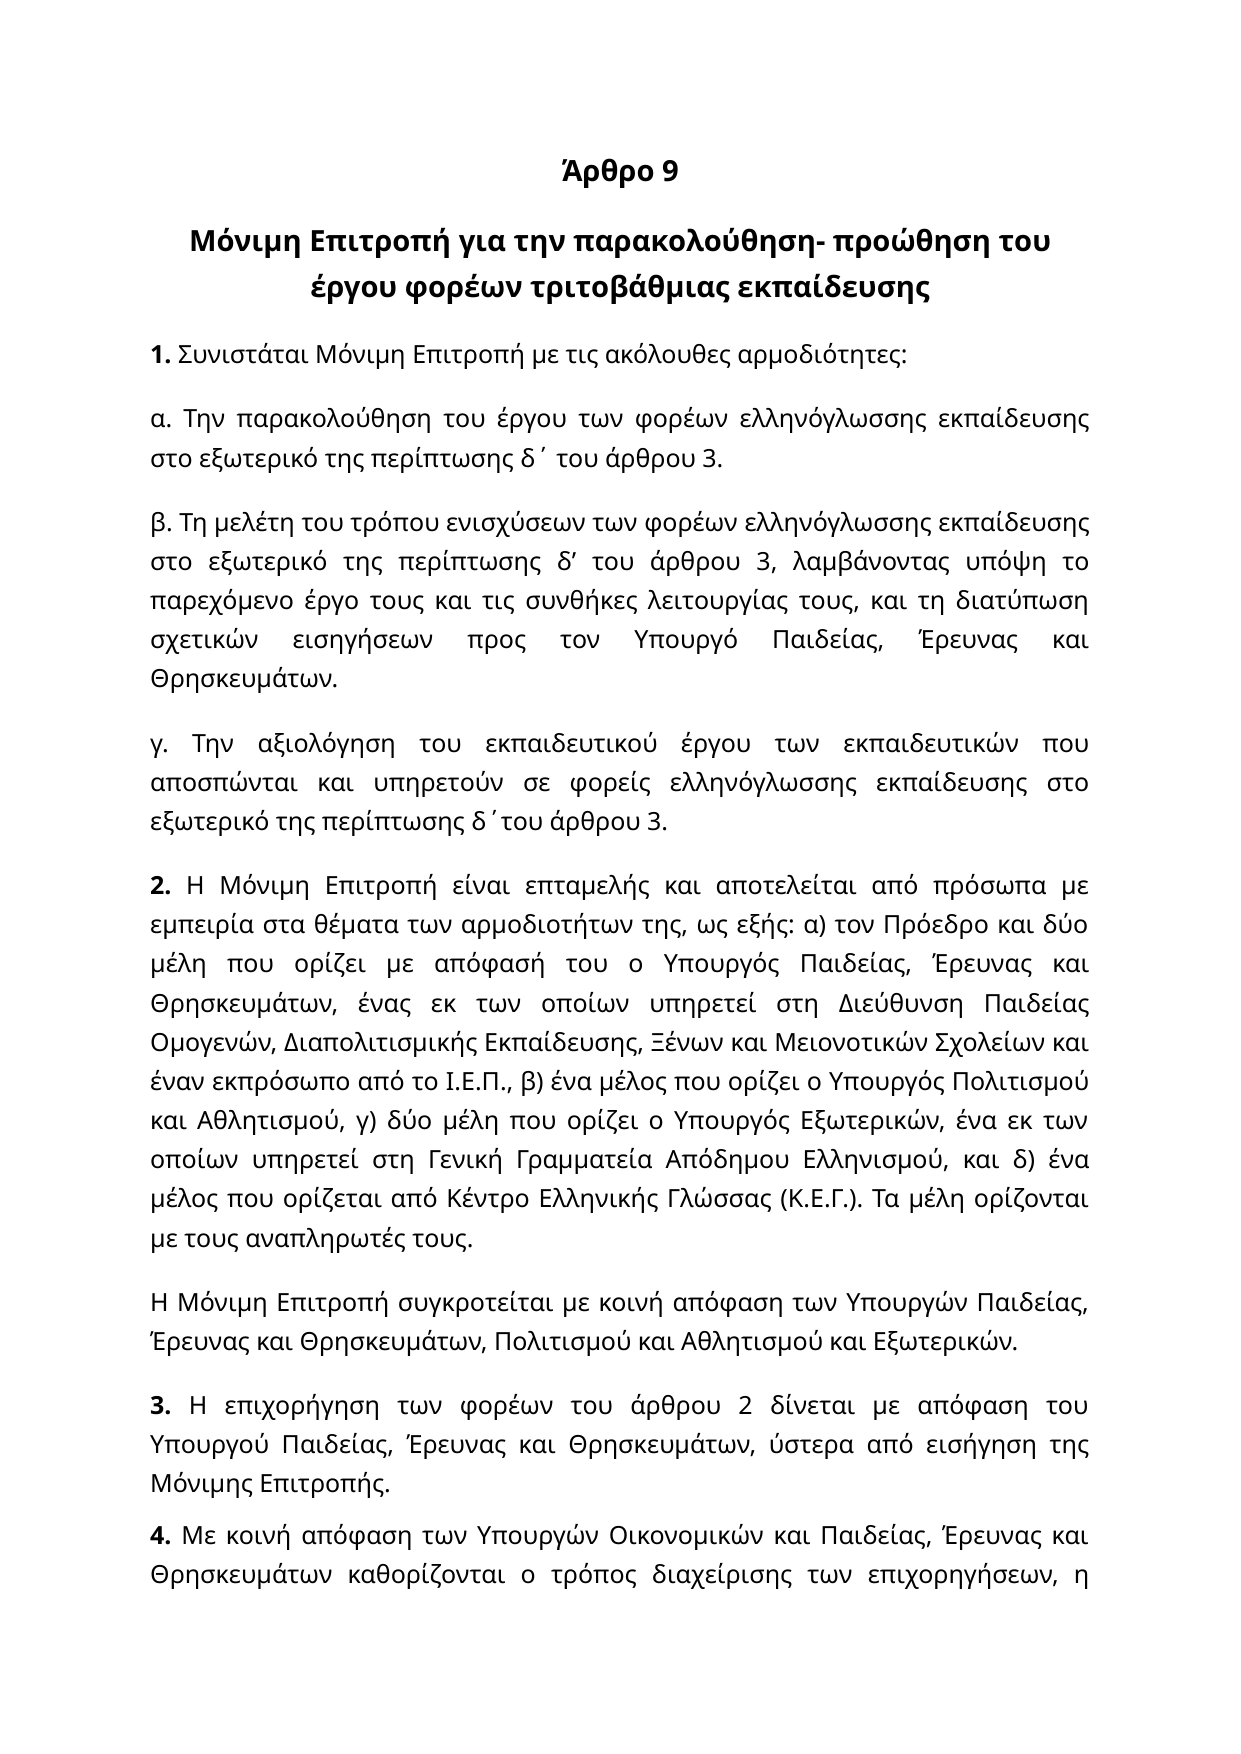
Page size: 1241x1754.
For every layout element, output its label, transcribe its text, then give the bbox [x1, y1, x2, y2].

text 1. Συνιστάται Μόνιμη Επιτροπή με τις ακόλουθες αρμοδιότητες: [150, 337, 1090, 371]
text 3. Η επιχορήγηση των φορέων του άρθρου 2 δίνεται με απόφαση του Υπουργού Παιδείας, Έρευνας και Θρησκευμάτων, ύστερα από εισήγηση της Μόνιμης Επιτροπής. [150, 1388, 1090, 1500]
subtitle Μόνιμη Επιτροπή για την παρακολούθηση- προώθηση του έργου φορέων τριτοβάθμιας εκπαίδευσης [150, 221, 1090, 306]
text 2. Η Μόνιμη Επιτροπή είναι επταμελής και αποτελείται από πρόσωπα με εμπειρία στα θέματα των αρμοδιοτήτων της, ως εξής: α) τον Πρόεδρο και δύο μέλη που ορίζει με απόφασή του ο Υπουργός Παιδείας, Έρευνας και Θρησκευμάτων, ένας εκ των οποίων υπηρετεί στη Διεύθυνση Παιδείας Ομογενών, Διαπολιτισμικής Εκπαίδευσης, Ξένων και Μειονοτικών Σχολείων και έναν εκπρόσωπο από το Ι.Ε.Π., β) ένα μέλος που ορίζει ο Υπουργός Πολιτισμού και Αθλητισμού, γ) δύο μέλη που ορίζει ο Υπουργός Εξωτερικών, ένα εκ των οποίων υπηρετεί στη Γενική Γραμματεία Απόδημου Ελληνισμού, και δ) ένα μέλος που ορίζεται από Κέντρο Ελληνικής Γλώσσας (Κ.Ε.Γ.). Τα μέλη ορίζονται με τους αναπληρωτές τους. [150, 868, 1090, 1254]
text Η Μόνιμη Επιτροπή συγκροτείται με κοινή απόφαση των Υπουργών Παιδείας, Έρευνας και Θρησκευμάτων, Πολιτισμού και Αθλητισμού και Εξωτερικών. [150, 1284, 1090, 1358]
text 4. Με κοινή απόφαση των Υπουργών Οικονομικών και Παιδείας, Έρευνας και Θρησκευμάτων καθορίζονται ο τρόπος διαχείρισης των επιχορηγήσεων, η [150, 1518, 1090, 1591]
subtitle Άρθρο 9 [150, 150, 1090, 190]
text β. Τη μελέτη του τρόπου ενισχύσεων των φορέων ελληνόγλωσσης εκπαίδευσης στο εξωτερικό της περίπτωσης δ’ του άρθρου 3, λαμβάνοντας υπόψη το παρεχόμενο έργο τους και τις συνθήκες λειτουργίας τους, και τη διατύπωση σχετικών εισηγήσεων προς τον Υπουργό Παιδείας, Έρευνας και Θρησκευμάτων. [150, 504, 1090, 695]
text α. Την παρακολούθηση του έργου των φορέων ελληνόγλωσσης εκπαίδευσης στο εξωτερικό της περίπτωσης δ΄ του άρθρου 3. [150, 401, 1090, 474]
text γ. Την αξιολόγηση του εκπαιδευτικού έργου των εκπαιδευτικών που αποσπώνται και υπηρετούν σε φορείς ελληνόγλωσσης εκπαίδευσης στο εξωτερικό της περίπτωσης δ΄του άρθρου 3. [150, 725, 1090, 838]
